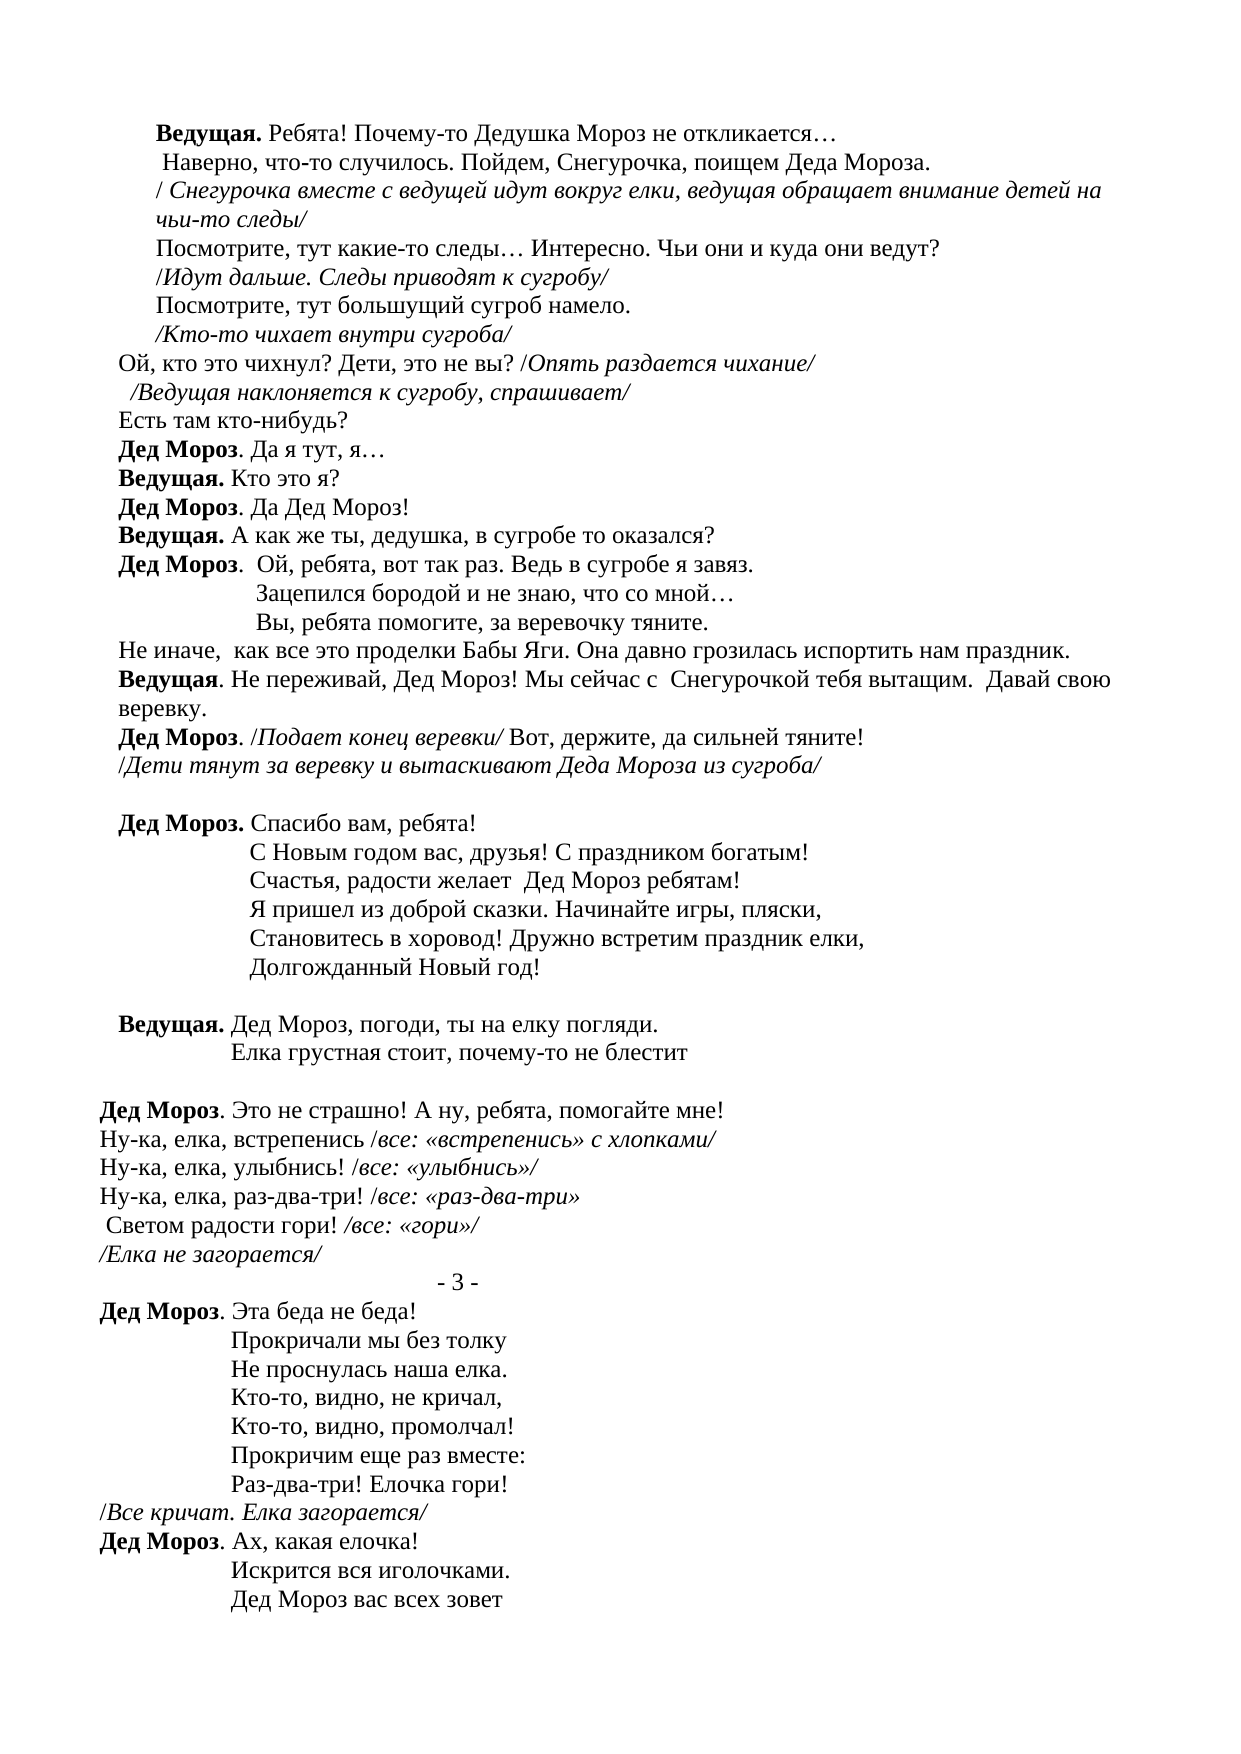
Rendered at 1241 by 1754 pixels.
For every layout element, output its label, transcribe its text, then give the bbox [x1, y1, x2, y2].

text Ну-ка, елка, раз-два-три! /все: «раз-два-три» [99, 1181, 1122, 1210]
text Счастья, радости желает Дед Мороз ребятам! [118, 866, 1122, 894]
text Прокричали мы без толку [99, 1325, 1122, 1354]
text Я пришел из доброй сказки. Начинайте игры, пляски, [118, 894, 1122, 923]
text Ну-ка, елка, улыбнись! /все: «улыбнись»/ [99, 1152, 1122, 1181]
text Ведущая. Дед Мороз, погоди, ты на елку погляди. [118, 1009, 1122, 1037]
text /Все кричат. Елка загорается/ [99, 1497, 1122, 1526]
text Дед Мороз. Да я тут, я… [118, 434, 1122, 463]
text Зацепился бородой и не знаю, что со мной… [118, 578, 1122, 607]
text Кто-то, видно, промолчал! [99, 1411, 1122, 1440]
text Дед Мороз. Ах, какая елочка! [99, 1526, 1122, 1555]
text / Снегурочка вместе с ведущей идут вокруг елки, ведущая обращает внимание детей на чьи-то следы/ [156, 176, 1122, 233]
text Ведущая. А как же ты, дедушка, в сугробе то оказался? [118, 521, 1122, 549]
text Искрится вся иголочками. [99, 1555, 1122, 1584]
text Наверно, что-то случилось. Пойдем, Снегурочка, поищем Деда Мороза. [156, 147, 1122, 176]
text Светом радости гори! /все: «гори»/ [99, 1210, 1122, 1239]
text Прокричим еще раз вместе: [99, 1440, 1122, 1469]
text Становитесь в хоровод! Дружно встретим праздник елки, [118, 923, 1122, 952]
text Посмотрите, тут большущий сугроб намело. [156, 291, 1122, 319]
text Дед Мороз. Эта беда не беда! [99, 1296, 1122, 1325]
text Посмотрите, тут какие-то следы… Интересно. Чьи они и куда они ведут? [156, 233, 1122, 262]
text Раз-два-три! Елочка гори! [99, 1469, 1122, 1497]
text Не проснулась наша елка. [99, 1354, 1122, 1382]
text Дед Мороз. Это не страшно! А ну, ребята, помогайте мне! Ну-ка, елка, встрепенись /все: «встрепенись» с хлопками/ [99, 1095, 1122, 1152]
text Ведущая. Не переживай, Дед Мороз! Мы сейчас с Снегурочкой тебя вытащим. Давай свою веревку. [118, 664, 1122, 722]
text /Елка не загорается/ [99, 1239, 1122, 1267]
text Вы, ребята помогите, за веревочку тяните. Не иначе, как все это проделки Бабы Яги. Она давно грозилась испортить нам праздник. [118, 607, 1122, 664]
text Дед Мороз. /Подает конец веревки/ Вот, держите, да сильней тяните! [118, 722, 1122, 751]
text Долгожданный Новый год! [118, 952, 1122, 981]
text Ведущая. Ребята! Почему-то Дедушка Мороз не откликается… [156, 118, 1122, 147]
text С Новым годом вас, друзья! С праздником богатым! [118, 837, 1122, 866]
text /Ведущая наклоняется к сугробу, спрашивает/ [118, 377, 1122, 406]
text Елка грустная стоит, почему-то не блестит [99, 1037, 1122, 1066]
text Кто-то, видно, не кричал, [118, 1382, 1122, 1411]
text /Идут дальше. Следы приводят к сугробу/ [156, 262, 1122, 291]
text Дед Мороз вас всех зовет [99, 1584, 1122, 1612]
text Дед Мороз. Да Дед Мороз! [118, 492, 1122, 521]
text - 3 - [99, 1267, 1122, 1296]
text Ой, кто это чихнул? Дети, это не вы? /Опять раздается чихание/ [118, 348, 1122, 377]
text Дед Мороз. Ой, ребята, вот так раз. Ведь в сугробе я завяз. [118, 549, 1122, 578]
text Ведущая. Кто это я? [118, 463, 1122, 492]
text /Дети тянут за веревку и вытаскивают Деда Мороза из сугроба/ [118, 751, 1122, 779]
text /Кто-то чихает внутри сугроба/ [156, 319, 1122, 348]
text Есть там кто-нибудь? [118, 406, 1122, 434]
text Дед Мороз. Спасибо вам, ребята! [118, 808, 1122, 837]
